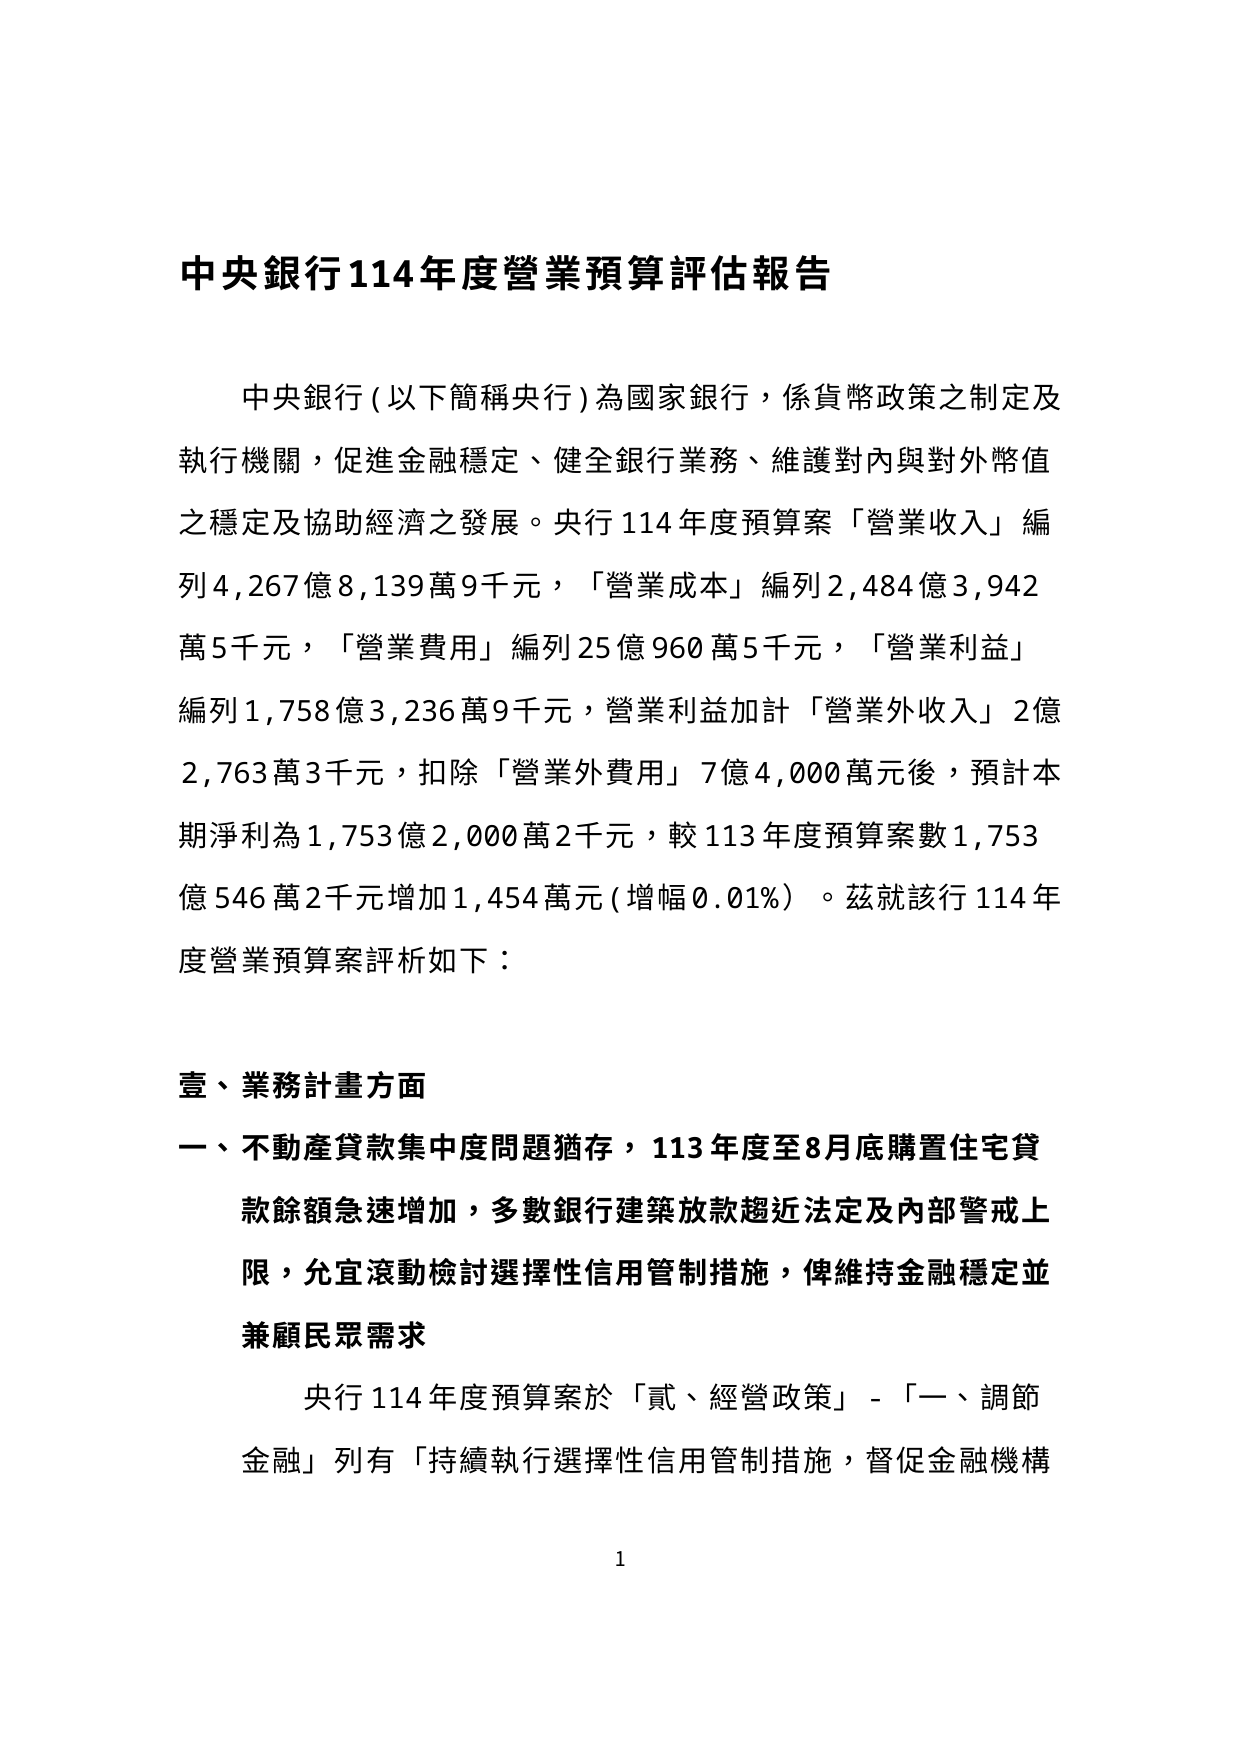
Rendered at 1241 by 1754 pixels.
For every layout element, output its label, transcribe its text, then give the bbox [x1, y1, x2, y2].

text 中央銀行114年度營業預算評估報告 [177, 229, 1063, 354]
text 中央銀行(以下簡稱央行)為國家銀行，係貨幣政策之制定及執行機關，促進金融穩定、健全銀行業務、維護對內與對外幣值之穩定及協助經濟之發展。央行114年度預算案「營業收入」編列4,267億8,139萬9千元，「營業成本」編列2,484億3,942萬5千元，「營業費用」編列25億960萬5千元，「營業利益」編列1,758億3,236萬9千元，營業利益加計「營業外收入」2億2,763萬3千元，扣除「營業外費用」7億4,000萬元後，預計本期淨利為1,753億2,000萬2千元，較113年度預算案數1,753億546萬2千元增加1,454萬元(增幅0.01%）。茲就該行114年度營業預算案評析如下： [177, 354, 1063, 1042]
text 一、不動產貸款集中度問題猶存，113年度至8月底購置住宅貸款餘額急速增加，多數銀行建築放款趨近法定及內部警戒上限，允宜滾動檢討選擇性信用管制措施，俾維持金融穩定並兼顧民眾需求 [177, 1104, 1063, 1354]
text 壹、業務計畫方面 [177, 1042, 1063, 1104]
text 央行114年度預算案於「貳、經營政策」-「一、調節金融」列有「持續執行選擇性信用管制措施，督促金融機構控管不動產授信風險；配合行政院『健全房地產市場方案』，協助促進房地產市場健全發展。」近年度不動產貸款餘額明顯上升，央行實施選擇性信用管制措施後集中度仍居高不下，多數銀行甚至趨近銀行法第72條之2及內部警戒上限，容有審慎管控必要。謹說明如下： [236, 1354, 1063, 1479]
